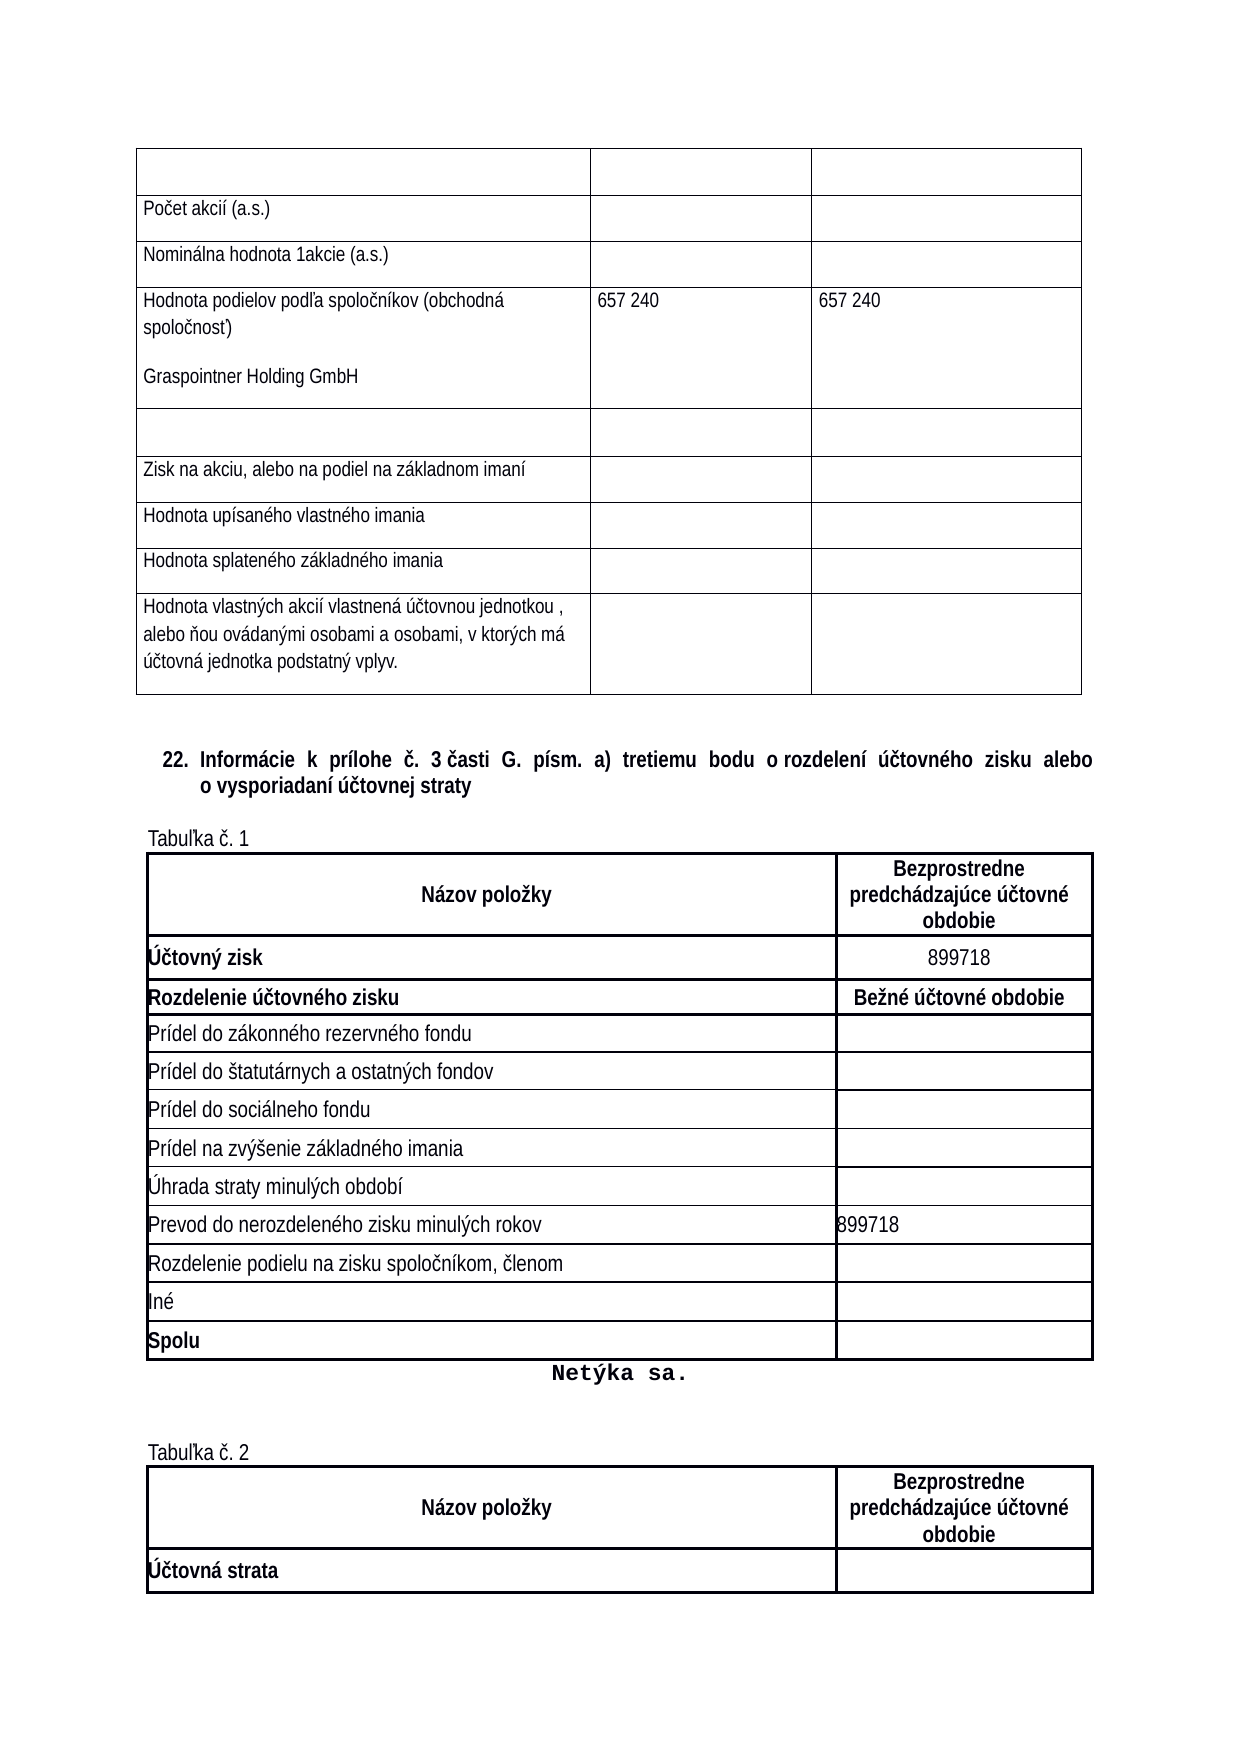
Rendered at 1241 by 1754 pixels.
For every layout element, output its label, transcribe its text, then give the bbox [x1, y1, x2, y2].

table_cell Nominálna hodnota 1akcie (a.s.) [137, 242, 590, 287]
table_cell [812, 149, 1081, 195]
table_cell [812, 196, 1081, 241]
table_cell [812, 594, 1081, 694]
table_cell [137, 409, 590, 456]
table_cell [838, 1091, 1091, 1128]
table_cell 657 240 [812, 288, 1081, 408]
table_cell Zisk na akciu, alebo na podiel na základnom imaní [137, 457, 590, 502]
table_cell Iné [149, 1283, 835, 1320]
table_cell [591, 457, 811, 502]
table_cell Hodnota splateného základného imania [137, 549, 590, 593]
table_cell [838, 1245, 1091, 1281]
table_cell [591, 196, 811, 241]
text Netýka sa. [148, 1361, 1093, 1387]
table_cell [838, 1129, 1091, 1166]
table_cell [812, 457, 1081, 502]
table_cell Rozdelenie účtovného zisku [149, 981, 835, 1012]
table_cell 657 240 [591, 288, 811, 408]
title Informácie k prílohe č. 3 časti G. písm. a) tretiemu bodu o rozdelení účtovného zisku alebo o vysporiadaní účtovnej straty [162, 746, 1093, 799]
table_cell Účtovná strata [149, 1550, 835, 1591]
table_cell Prídel do sociálneho fondu [149, 1090, 835, 1128]
table_cell Prídel na zvýšenie základného imania [149, 1129, 835, 1166]
table_cell Prídel do zákonného rezervného fondu [149, 1016, 835, 1051]
table_cell Účtovný zisk [149, 937, 835, 978]
table_cell [591, 594, 811, 694]
table_header Názov položky [149, 855, 835, 934]
table_cell Bežné účtovné obdobie [838, 981, 1091, 1012]
table_header Bezprostredne predchádzajúce účtovné obdobie [838, 1468, 1091, 1547]
table_cell [591, 149, 811, 195]
table_cell Spolu [149, 1322, 835, 1358]
table_cell [838, 1550, 1091, 1591]
table_cell Hodnota podielov podľa spoločníkov (obchodná spoločnosť) Graspointner Holding GmbH [137, 288, 590, 408]
text Tabuľka č. 1 [148, 825, 1093, 852]
table_cell [838, 1322, 1091, 1358]
table_cell Úhrada straty minulých období [149, 1167, 835, 1204]
table_cell [838, 1016, 1091, 1051]
table_cell Hodnota upísaného vlastného imania [137, 503, 590, 547]
table_cell [812, 503, 1081, 547]
table_cell 899718 [838, 1206, 1091, 1243]
table_cell [591, 503, 811, 547]
table_cell [591, 242, 811, 287]
table_cell Rozdelenie podielu na zisku spoločníkom, členom [149, 1245, 835, 1281]
table_cell Prídel do štatutárnych a ostatných fondov [149, 1053, 835, 1089]
table_cell 899718 [838, 937, 1091, 978]
table_cell [591, 409, 811, 456]
table_cell [812, 549, 1081, 593]
table_cell [838, 1283, 1091, 1320]
table_cell [838, 1168, 1091, 1204]
table_cell [812, 409, 1081, 456]
table_cell [838, 1053, 1091, 1089]
table_cell Hodnota vlastných akcií vlastnená účtovnou jednotkou , alebo ňou ovádanými osobami a osobami, v ktorých má účtovná jednotka podstatný vplyv. [137, 594, 590, 694]
text Tabuľka č. 2 [148, 1438, 1093, 1465]
table_cell Počet akcií (a.s.) [137, 196, 590, 241]
table_header Bezprostredne predchádzajúce účtovné obdobie [838, 855, 1091, 934]
table_cell [137, 149, 590, 195]
table_header Názov položky [149, 1468, 835, 1547]
table_cell [591, 549, 811, 593]
table_cell [812, 242, 1081, 287]
table_cell Prevod do nerozdeleného zisku minulých rokov [149, 1206, 835, 1243]
